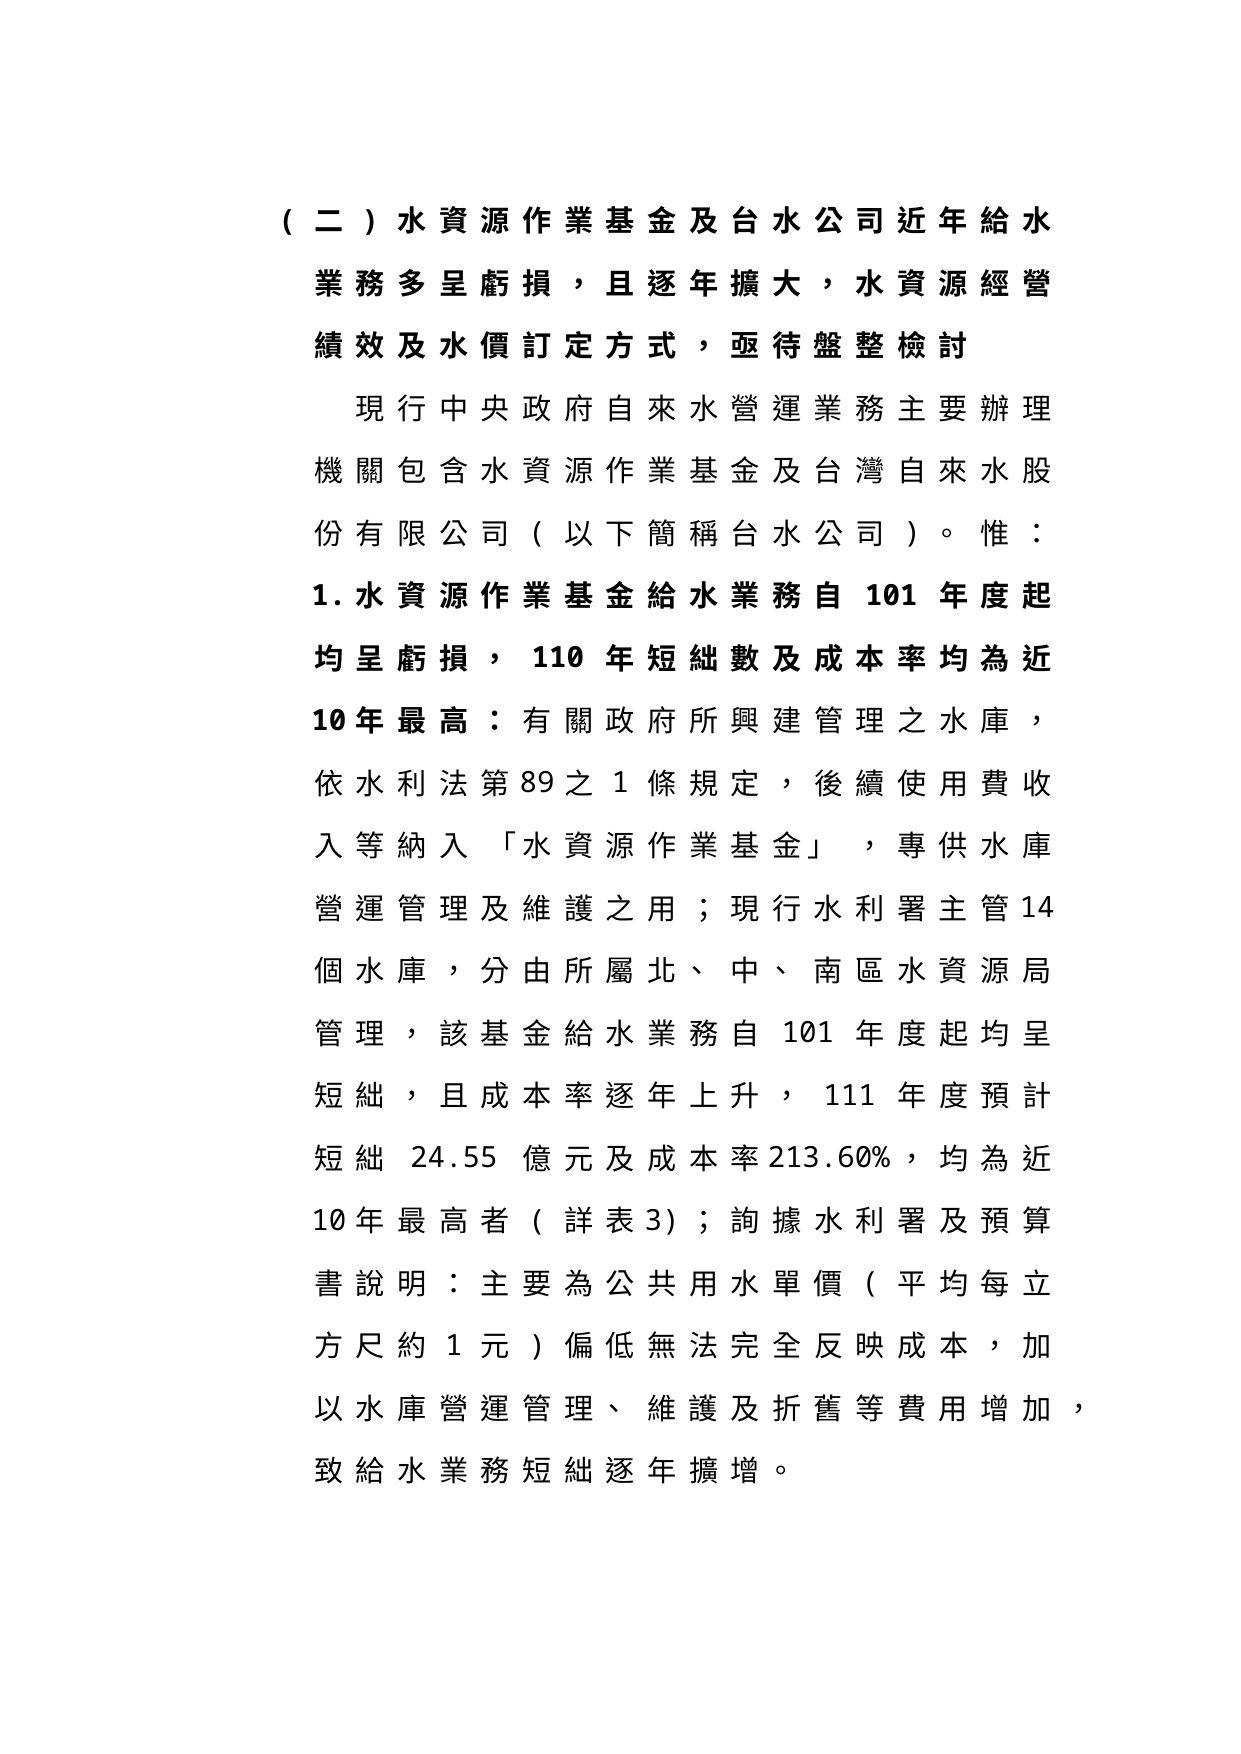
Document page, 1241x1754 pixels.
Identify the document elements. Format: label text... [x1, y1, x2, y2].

text 1.水資源作業基金給水業務自101年度起均呈虧損，110年短絀數及成本率均為近10年最高：有關政府所興建管理之水庫，依水利法第89之1條規定，後續使用費收入等納入「水資源作業基金」，專供水庫營運管理及維護之用；現行水利署主管14個水庫，分由所屬北、中、南區水資源局管理，該基金給水業務自101年度起均呈短絀，且成本率逐年上升，111年度預計短絀24.55億元及成本率213.60%，均為近10年最高者(詳表3)；詢據水利署及預算書說明：主要為公共用水單價(平均每立方尺約1元)偏低無法完全反映成本，加以水庫營運管理、維護及折舊等費用增加，致給水業務短絀逐年擴增。 [271, 552, 1058, 1490]
text (二)水資源作業基金及台水公司近年給水業務多呈虧損，且逐年擴大，水資源經營績效及水價訂定方式，亟待盤整檢討 [242, 177, 1058, 365]
text 現行中央政府自來水營運業務主要辦理機關包含水資源作業基金及台灣自來水股份有限公司(以下簡稱台水公司)。惟： [271, 365, 1058, 552]
